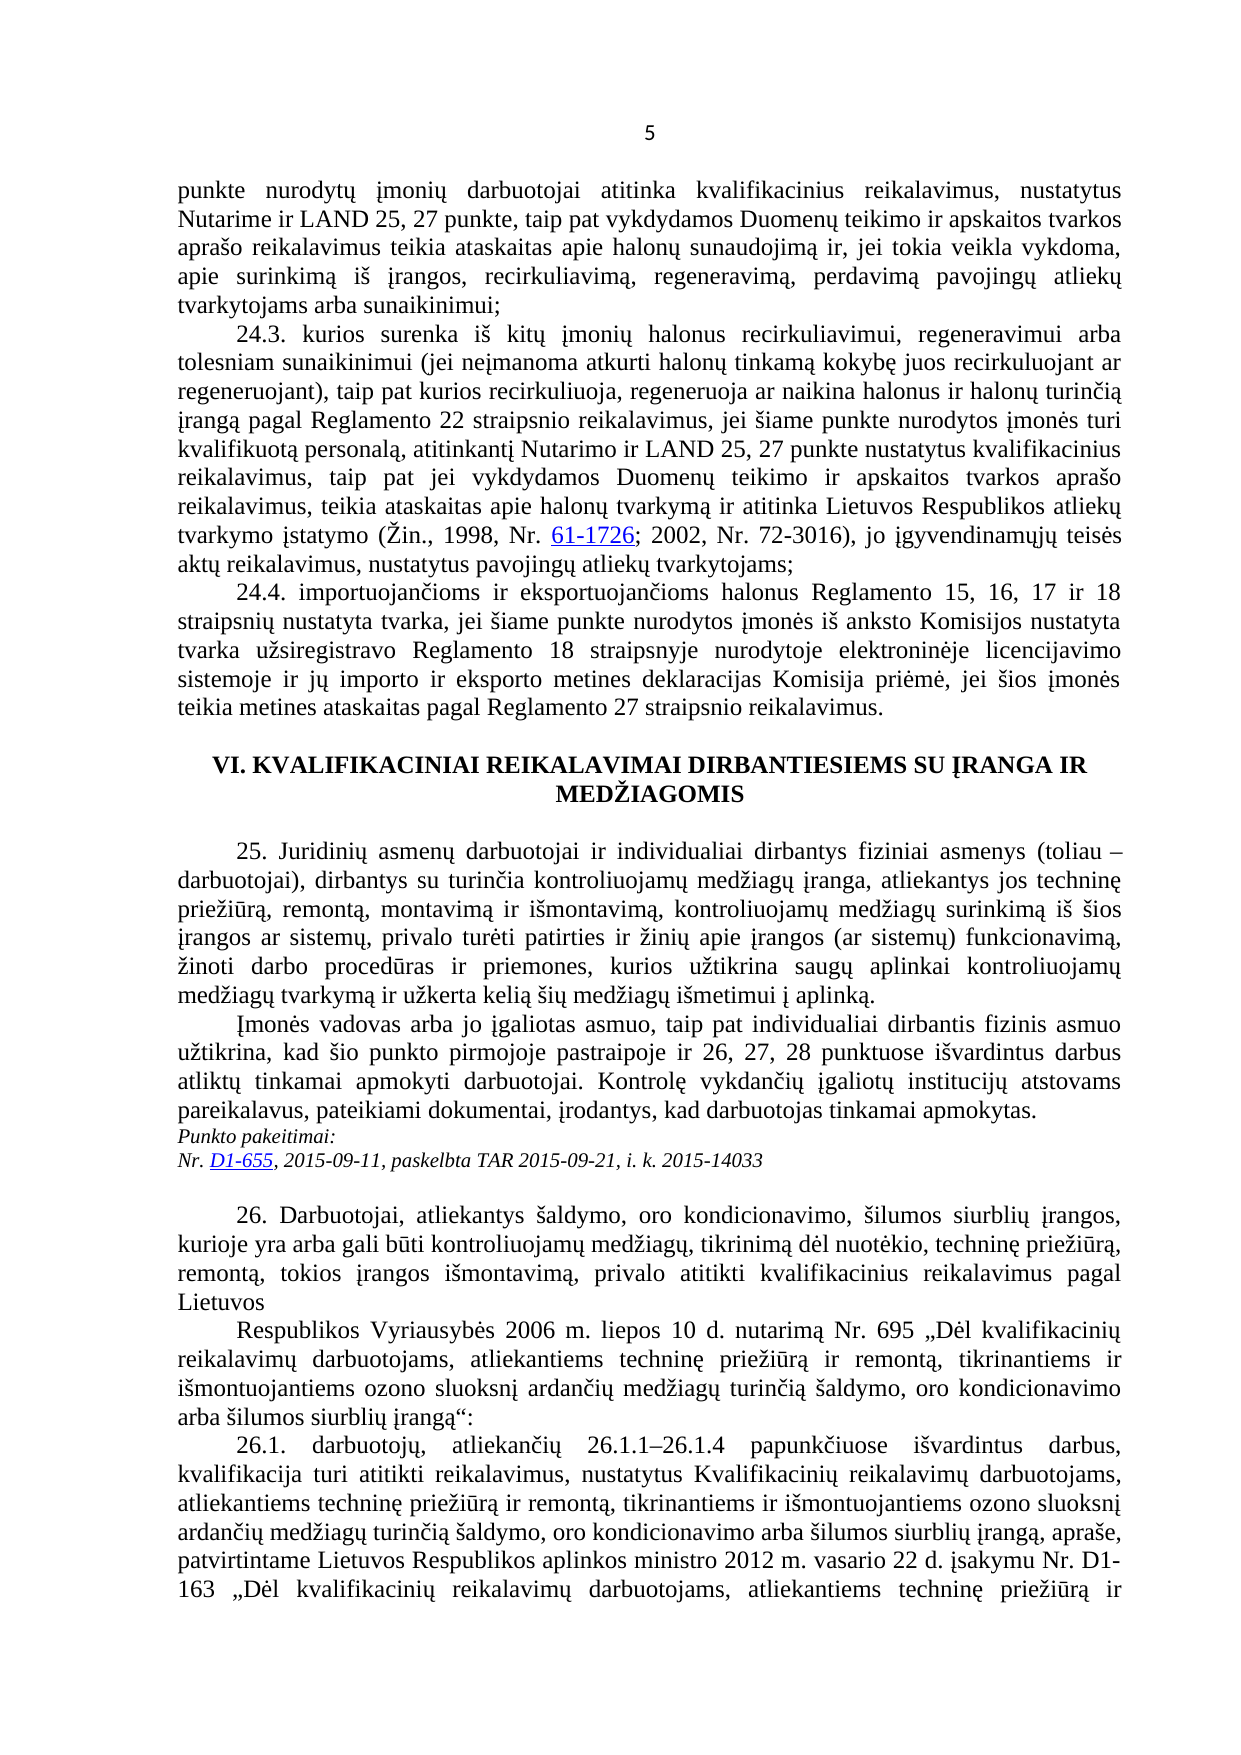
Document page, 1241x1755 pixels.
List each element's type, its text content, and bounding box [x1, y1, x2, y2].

text 26. Darbuotojai, atliekantys šaldymo, oro kondicionavimo, šilumos siurblių įrangos, kurioje yra arba gali būti kontroliuojamų medžiagų, tikrinimą dėl nuotėkio, techninę priežiūrą, remontą, tokios įrangos išmontavimą, privalo atitikti kvalifikacinius reikalavimus pagal Lietuvos [177, 1201, 1122, 1316]
text 26.1. darbuotojų, atliekančių 26.1.1–26.1.4 papunkčiuose išvardintus darbus, kvalifikacija turi atitikti reikalavimus, nustatytus Kvalifikacinių reikalavimų darbuotojams, atliekantiems techninę priežiūrą ir remontą, tikrinantiems ir išmontuojantiems ozono sluoksnį ardančių medžiagų turinčią šaldymo, oro kondicionavimo arba šilumos siurblių įrangą, apraše, patvirtintame Lietuvos Respublikos aplinkos ministro 2012 m. vasario 22 d. įsakymu Nr. D1-163 „Dėl kvalifikacinių reikalavimų darbuotojams, atliekantiems techninę priežiūrą ir [177, 1431, 1122, 1603]
text VI. KVALIFIKACINIAI REIKALAVIMAI DIRBANTIESIEMS SU ĮRANGA IR MEDŽIAGOMIS [177, 750, 1122, 807]
text Punkto pakeitimai: [177, 1124, 1122, 1148]
text Respublikos Vyriausybės 2006 m. liepos 10 d. nutarimą Nr. 695 „Dėl kvalifikacinių reikalavimų darbuotojams, atliekantiems techninę priežiūrą ir remontą, tikrinantiems ir išmontuojantiems ozono sluoksnį ardančių medžiagų turinčią šaldymo, oro kondicionavimo arba šilumos siurblių įrangą“: [177, 1316, 1122, 1431]
text punkte nurodytų įmonių darbuotojai atitinka kvalifikacinius reikalavimus, nustatytus Nutarime ir LAND 25, 27 punkte, taip pat vykdydamos Duomenų teikimo ir apskaitos tvarkos aprašo reikalavimus teikia ataskaitas apie halonų sunaudojimą ir, jei tokia veikla vykdoma, apie surinkimą iš įrangos, recirkuliavimą, regeneravimą, perdavimą pavojingų atliekų tvarkytojams arba sunaikinimui; [177, 175, 1122, 319]
text Nr. D1-655, 2015-09-11, paskelbta TAR 2015-09-21, i. k. 2015-14033 [177, 1148, 1122, 1172]
text 24.3. kurios surenka iš kitų įmonių halonus recirkuliavimui, regeneravimui arba tolesniam sunaikinimui (jei neįmanoma atkurti halonų tinkamą kokybę juos recirkuluojant ar regeneruojant), taip pat kurios recirkuliuoja, regeneruoja ar naikina halonus ir halonų turinčią įrangą pagal Reglamento 22 straipsnio reikalavimus, jei šiame punkte nurodytos įmonės turi kvalifikuotą personalą, atitinkantį Nutarimo ir LAND 25, 27 punkte nustatytus kvalifikacinius reikalavimus, taip pat jei vykdydamos Duomenų teikimo ir apskaitos tvarkos aprašo reikalavimus, teikia ataskaitas apie halonų tvarkymą ir atitinka Lietuvos Respublikos atliekų tvarkymo įstatymo (Žin., 1998, Nr. 61-1726; 2002, Nr. 72‑3016), jo įgyvendinamųjų teisės aktų reikalavimus, nustatytus pavojingų atliekų tvarkytojams; [177, 319, 1122, 577]
text 25. Juridinių asmenų darbuotojai ir individualiai dirbantys fiziniai asmenys (toliau – darbuotojai), dirbantys su turinčia kontroliuojamų medžiagų įranga, atliekantys jos techninę priežiūrą, remontą, montavimą ir išmontavimą, kontroliuojamų medžiagų surinkimą iš šios įrangos ar sistemų, privalo turėti patirties ir žinių apie įrangos (ar sistemų) funkcionavimą, žinoti darbo procedūras ir priemones, kurios užtikrina saugų aplinkai kontroliuojamų medžiagų tvarkymą ir užkerta kelią šių medžiagų išmetimui į aplinką. [177, 836, 1122, 1009]
text Įmonės vadovas arba jo įgaliotas asmuo, taip pat individualiai dirbantis fizinis asmuo užtikrina, kad šio punkto pirmojoje pastraipoje ir 26, 27, 28 punktuose išvardintus darbus atliktų tinkamai apmokyti darbuotojai. Kontrolę vykdančių įgaliotų institucijų atstovams pareikalavus, pateikiami dokumentai, įrodantys, kad darbuotojas tinkamai apmokytas. [177, 1009, 1122, 1124]
text 24.4. importuojančioms ir eksportuojančioms halonus Reglamento 15, 16, 17 ir 18 straipsnių nustatyta tvarka, jei šiame punkte nurodytos įmonės iš anksto Komisijos nustatyta tvarka užsiregistravo Reglamento 18 straipsnyje nurodytoje elektroninėje licencijavimo sistemoje ir jų importo ir eksporto metines deklaracijas Komisija priėmė, jei šios įmonės teikia metines ataskaitas pagal Reglamento 27 straipsnio reikalavimus. [177, 577, 1122, 721]
